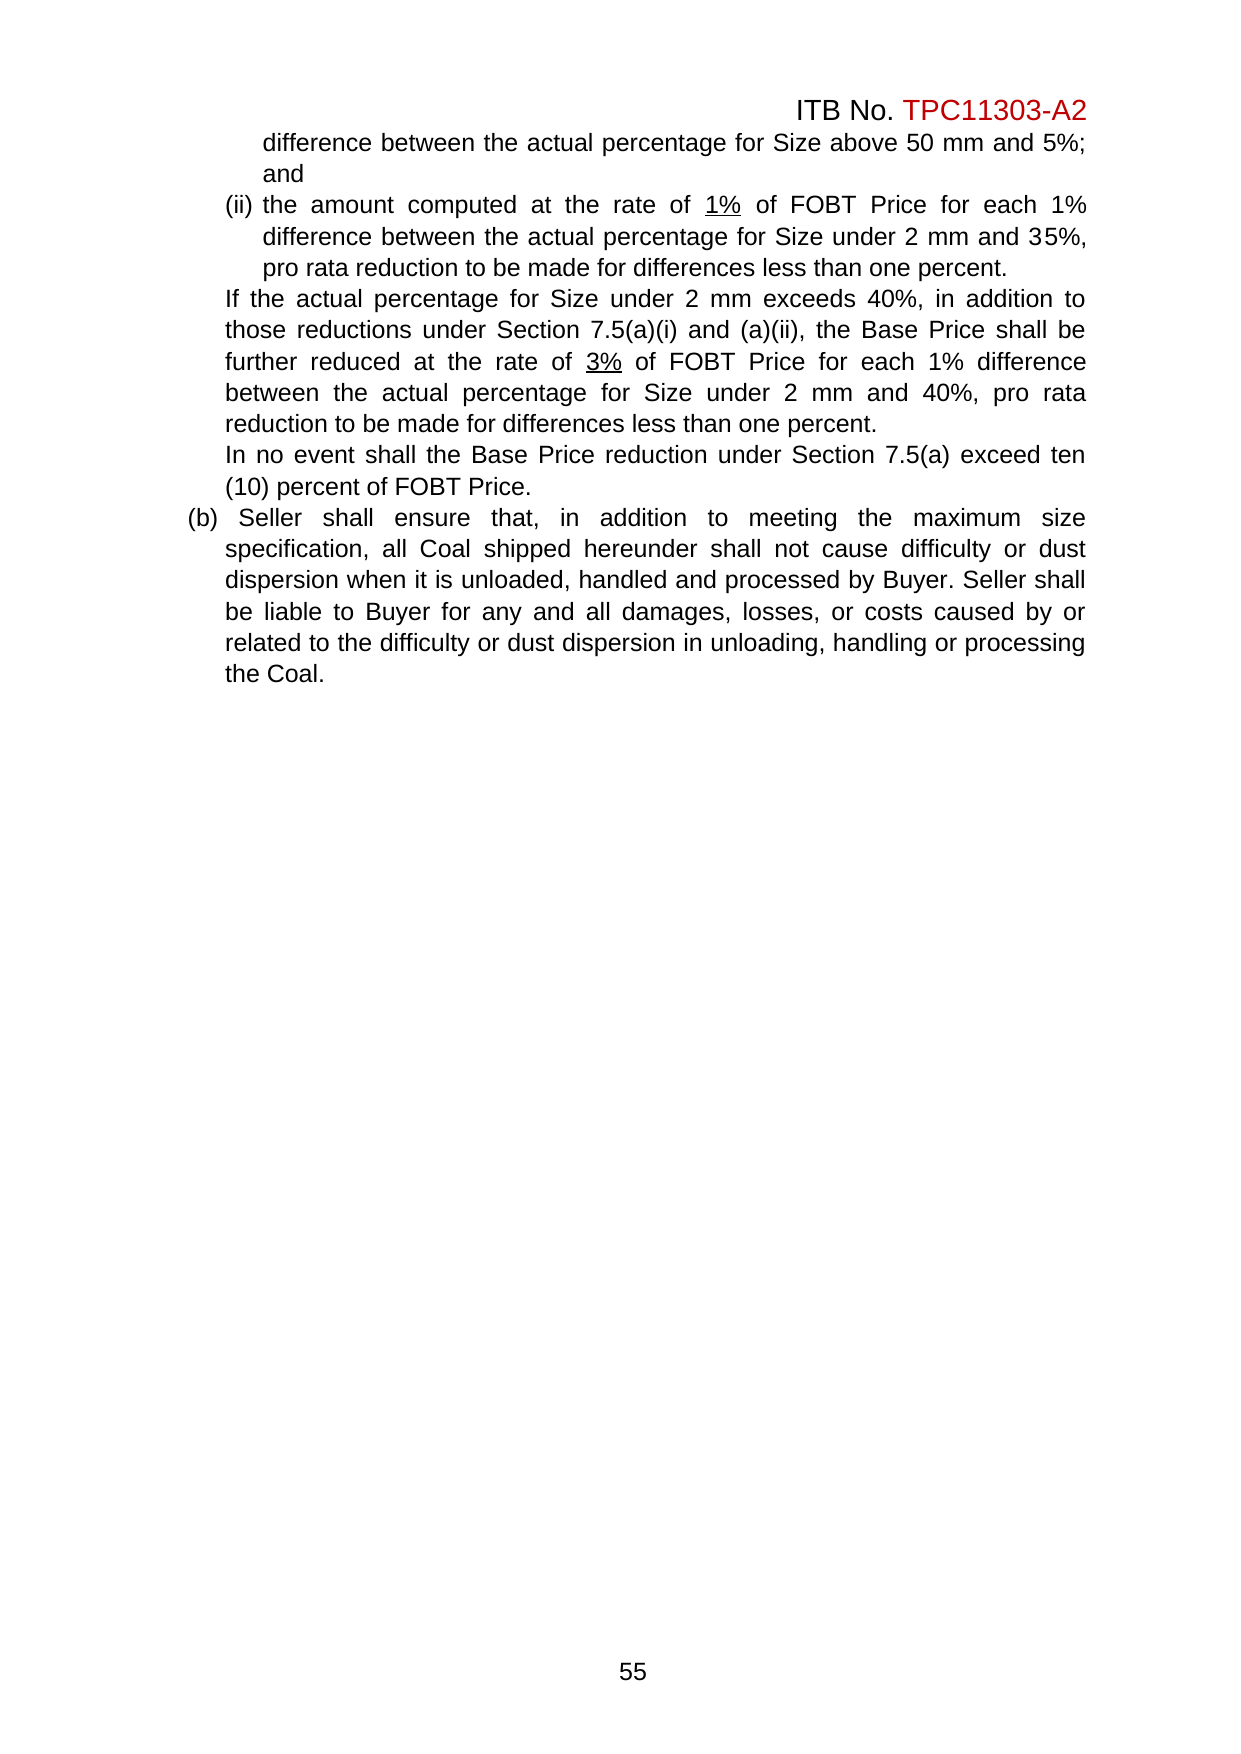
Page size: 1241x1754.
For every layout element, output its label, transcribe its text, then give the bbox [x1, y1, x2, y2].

text (b) Seller shall ensure that, in addition to meeting the maximum size specification, all Coal shipped hereunder shall not cause difficulty or dust dispersion when it is unloaded, handled and processed by Buyer. Seller shall be liable to Buyer for any and all damages, losses, or costs caused by or related to the difficulty or dust dispersion in unloading, handling or processing the Coal. [187, 501, 1087, 689]
text (ii) the amount computed at the rate of 1% of FOBT Price for each 1% difference between the actual percentage for Size under 2 mm and 35%, pro rata reduction to be made for differences less than one percent. [225, 189, 1087, 282]
text In no event shall the Base Price reduction under Section 7.5(a) exceed ten (10) percent of FOBT Price. [225, 439, 1087, 501]
text If the actual percentage for Size under 2 mm exceeds 40%, in addition to those reductions under Section 7.5(a)(i) and (a)(ii), the Base Price shall be further reduced at the rate of 3% of FOBT Price for each 1% difference between the actual percentage for Size under 2 mm and 40%, pro rata reduction to be made for differences less than one percent. [225, 282, 1087, 439]
text difference between the actual percentage for Size above 50 mm and 5%; and [225, 126, 1087, 189]
